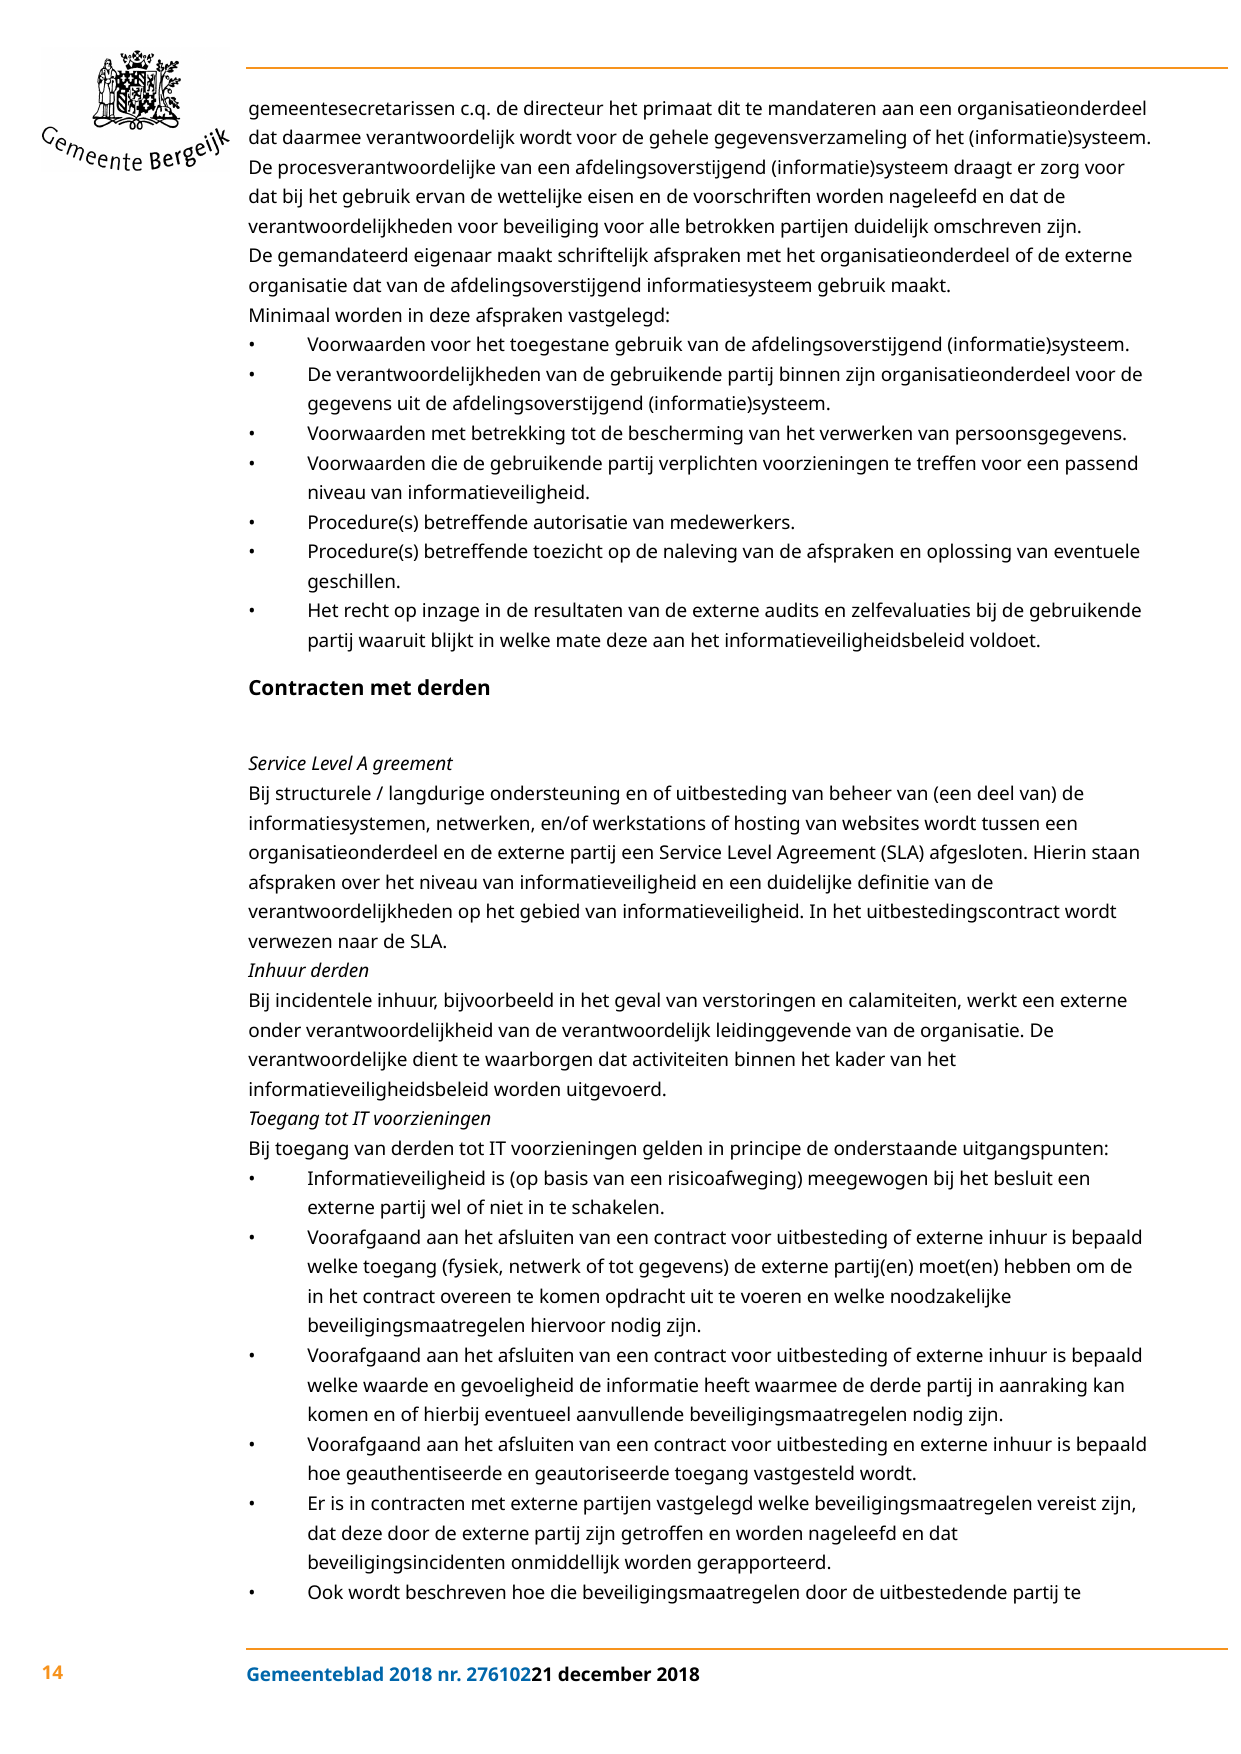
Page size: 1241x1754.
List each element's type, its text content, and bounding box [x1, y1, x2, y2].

picture [41, 47, 231, 172]
list Procedure(s) betreffende autorisatie van medewerkers. [248, 509, 1152, 535]
text Bij structurele / langdurige ondersteuning en of uitbesteding van beheer van (een deel van) de informatiesystemen, netwerken, en/of werkstations of hosting van websites wordt tussen een organisatieonderdeel en de externe partij een Service Level Agreement (SLA) afgesloten. Hierin staan afspraken over het niveau van informatieveiligheid en een duidelijke definitie van de verantwoordelijkheden op het gebied van informatieveiligheid. In het uitbestedingscontract wordt verwezen naar de SLA. [248, 780, 1152, 954]
text Inhuur derden [248, 958, 1152, 983]
text De gemandateerd eigenaar maakt schriftelijk afspraken met het organisatieonderdeel of de externe organisatie dat van de afdelingsoverstijgend informatiesysteem gebruik maakt. [248, 243, 1152, 298]
list Voorafgaand aan het afsluiten van een contract voor uitbesteding of externe inhuur is bepaald welke toegang (fysiek, netwerk of tot gegevens) de externe partij(en) moet(en) hebben om de in het contract overeen te komen opdracht uit te voeren en welke noodzakelijke beveiligingsmaatregelen hiervoor nodig zijn. [248, 1224, 1152, 1338]
list Voorafgaand aan het afsluiten van een contract voor uitbesteding of externe inhuur is bepaald welke waarde en gevoeligheid de informatie heeft waarmee de derde partij in aanraking kan komen en of hierbij eventueel aanvullende beveiligingsmaatregelen nodig zijn. [248, 1342, 1152, 1427]
list Het recht op inzage in de resultaten van de externe audits en zelfevaluaties bij de gebruikende partij waaruit blijkt in welke mate deze aan het informatieveiligheidsbeleid voldoet. [248, 598, 1152, 653]
text Bij toegang van derden tot IT voorzieningen gelden in principe de onderstaande uitgangspunten: [248, 1135, 1152, 1161]
text gemeentesecretarissen c.q. de directeur het primaat dit te mandateren aan een organisatieonderdeel dat daarmee verantwoordelijk wordt voor de gehele gegevensverzameling of het (informatie)systeem. De procesverantwoordelijke van een afdelingsoverstijgend (informatie)systeem draagt er zorg voor dat bij het gebruik ervan de wettelijke eisen en de voorschriften worden nageleefd en dat de verantwoordelijkheden voor beveiliging voor alle betrokken partijen duidelijk omschreven zijn. [248, 95, 1152, 239]
list Voorafgaand aan het afsluiten van een contract voor uitbesteding en externe inhuur is bepaald hoe geauthentiseerde en geautoriseerde toegang vastgesteld wordt. [248, 1431, 1152, 1486]
text Bij incidentele inhuur, bijvoorbeeld in het geval van verstoringen en calamiteiten, werkt een externe onder verantwoordelijkheid van de verantwoordelijk leidinggevende van de organisatie. De verantwoordelijke dient te waarborgen dat activiteiten binnen het kader van het informatieveiligheidsbeleid worden uitgevoerd. [248, 987, 1152, 1102]
list Informatieveiligheid is (op basis van een risicoafweging) meegewogen bij het besluit een externe partij wel of niet in te schakelen. [248, 1165, 1152, 1220]
list Voorwaarden die de gebruikende partij verplichten voorzieningen te treffen voor een passend niveau van informatieveiligheid. [248, 450, 1152, 505]
text Contracten met derden [248, 673, 1152, 701]
list Ook wordt beschreven hoe die beveiligingsmaatregelen door de uitbestedende partij te [248, 1579, 1152, 1605]
list Voorwaarden met betrekking tot de bescherming van het verwerken van persoonsgegevens. [248, 420, 1152, 446]
list De verantwoordelijkheden van de gebruikende partij binnen zijn organisatieonderdeel voor de gegevens uit de afdelingsoverstijgend (informatie)systeem. [248, 361, 1152, 416]
list Procedure(s) betreffende toezicht op de naleving van de afspraken en oplossing van eventuele geschillen. [248, 538, 1152, 594]
list Voorwaarden voor het toegestane gebruik van de afdelingsoverstijgend (informatie)systeem. [248, 331, 1152, 357]
text Toegang tot IT voorzieningen [248, 1106, 1152, 1131]
text Service Level A greement [248, 751, 1152, 776]
text Minimaal worden in deze afspraken vastgelegd: [248, 302, 1152, 328]
list Er is in contracten met externe partijen vastgelegd welke beveiligingsmaatregelen vereist zijn, dat deze door de externe partij zijn getroffen en worden nageleefd en dat beveiligingsincidenten onmiddellijk worden gerapporteerd. [248, 1490, 1152, 1575]
